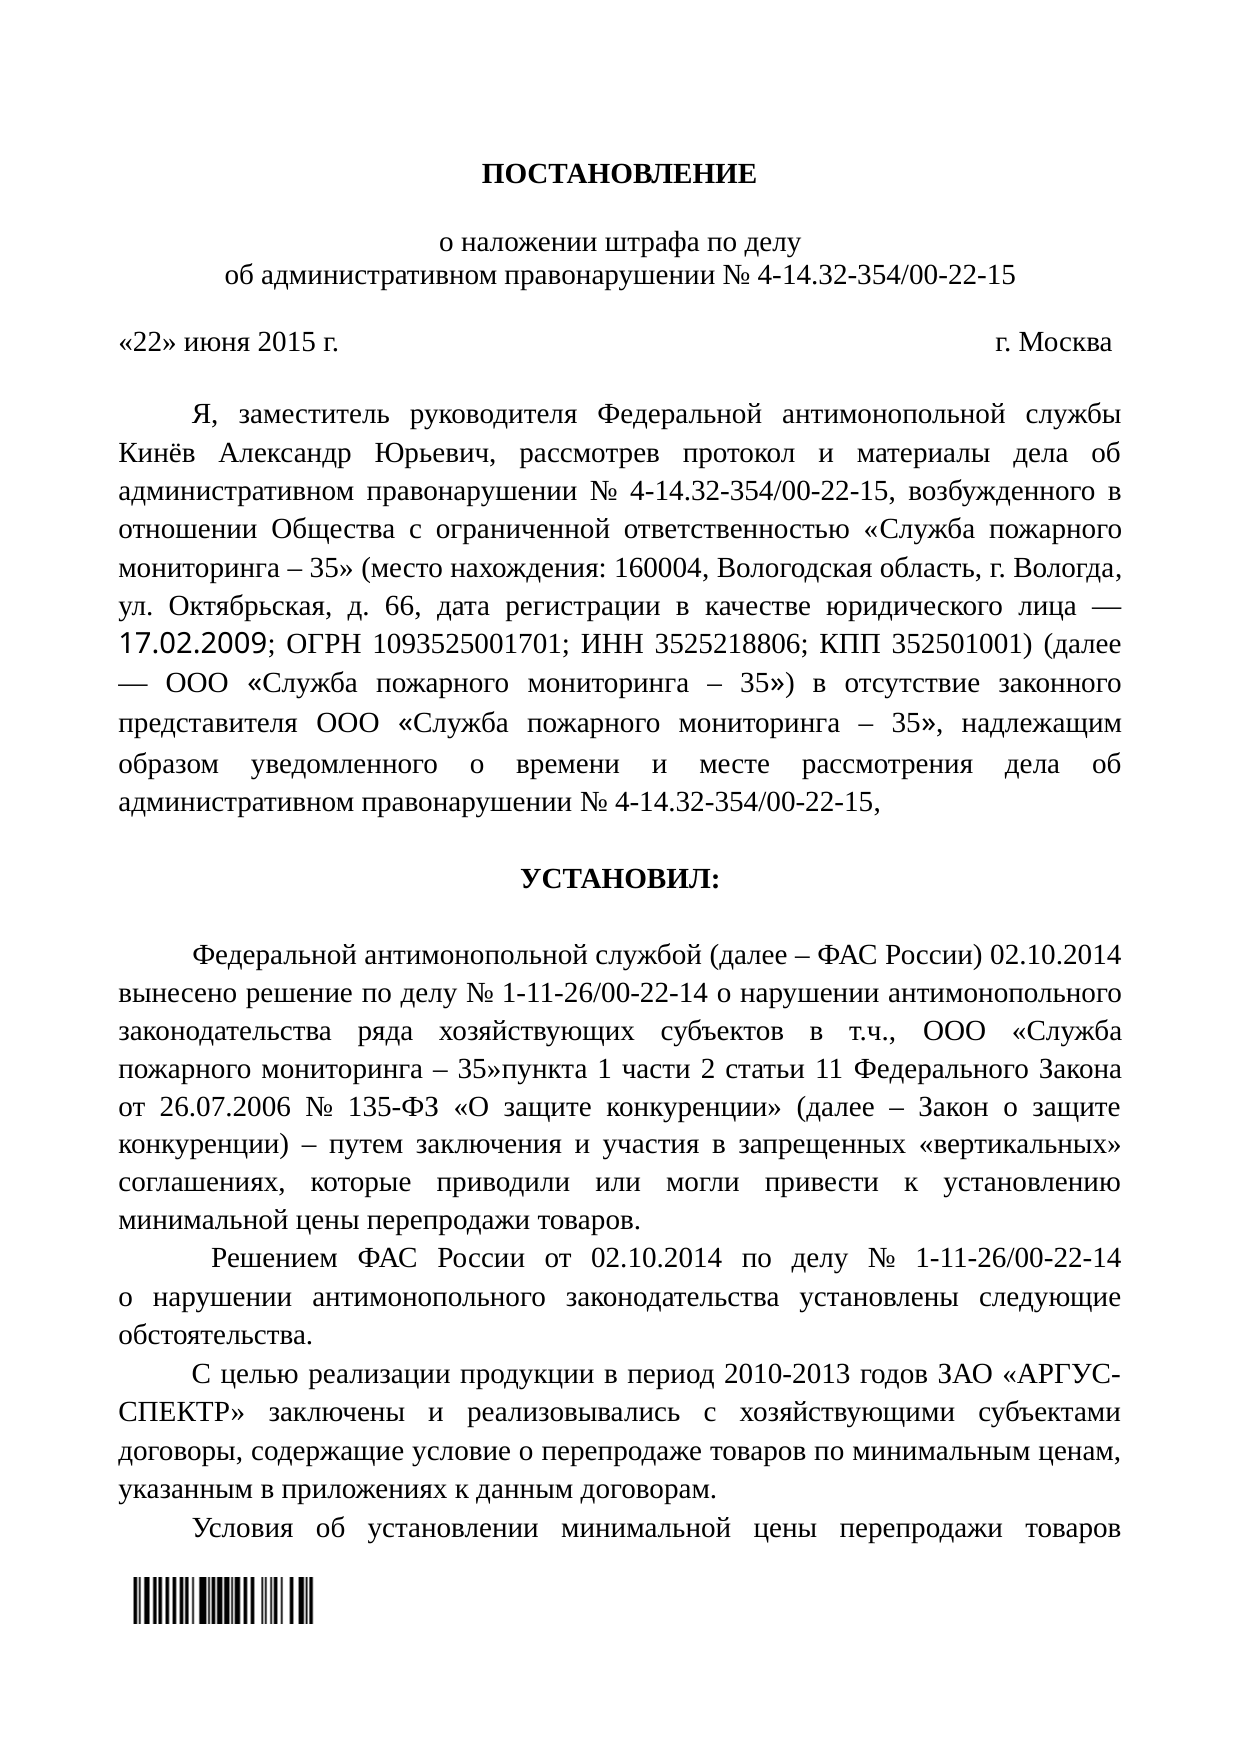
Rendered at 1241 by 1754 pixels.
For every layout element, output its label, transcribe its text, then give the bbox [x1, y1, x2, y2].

text УСТАНОВИЛ: [118, 856, 1122, 895]
text Решением ФАС России от 02.10.2014 по делу № 1-11-26/00-22-14 о нарушении антимонопольного законодательства установлены следующие обстоятельства. [118, 1236, 1122, 1351]
picture [118, 1577, 331, 1624]
text С целью реализации продукции в период 2010-2013 годов ЗАО «АРГУС-СПЕКТР» заключены и реализовывались с хозяйствующими субъектами договоры, содержащие условие о перепродаже товаров по минимальным ценам, указанным в приложениях к данным договорам. [118, 1351, 1122, 1505]
text Условия об установлении минимальной цены перепродажи товаров [118, 1505, 1122, 1543]
text Я, заместитель руководителя Федеральной антимонопольной службы Кинёв Александр Юрьевич, рассмотрев протокол и материалы дела об административном правонарушении № 4-14.32-354/00-22-15, возбужденного в отношении Общества с ограниченной ответственностью «Служба пожарного мониторинга – 35» (место нахождения: 160004, Вологодская область, г. Вологда, ул. Октябрьская, д. 66, дата регистрации в качестве юридического лица — 17.02.2009; ОГРН 1093525001701; ИНН 3525218806; КПП 352501001) (далее — ООО «Служба пожарного мониторинга – 35») в отсутствие законного представителя ООО «Служба пожарного мониторинга – 35», надлежащим образом уведомленного о времени и месте рассмотрения дела об административном правонарушении № 4-14.32-354/00-22-15, [118, 391, 1122, 818]
text об административном правонарушении № 4-14.32-354/00-22-15 [118, 257, 1122, 291]
text ПОСТАНОВЛЕНИЕ [117, 157, 1122, 190]
text о наложении штрафа по делу [118, 224, 1122, 257]
text «22» июня 2015 г. г. Москва [118, 324, 1122, 358]
text Федеральной антимонопольной службой (далее – ФАС России) 02.10.2014 вынесено решение по делу № 1-11-26/00-22-14 о нарушении антимонопольного законодательства ряда хозяйствующих субъектов в т.ч., ООО «Служба пожарного мониторинга – 35»пункта 1 части 2 статьи 11 Федерального Закона от 26.07.2006 № 135-ФЗ «О защите конкуренции» (далее – Закон о защите конкуренции) – путем заключения и участия в запрещенных «вертикальных» соглашениях, которые приводили или могли привести к установлению минимальной цены перепродажи товаров. [118, 933, 1122, 1236]
